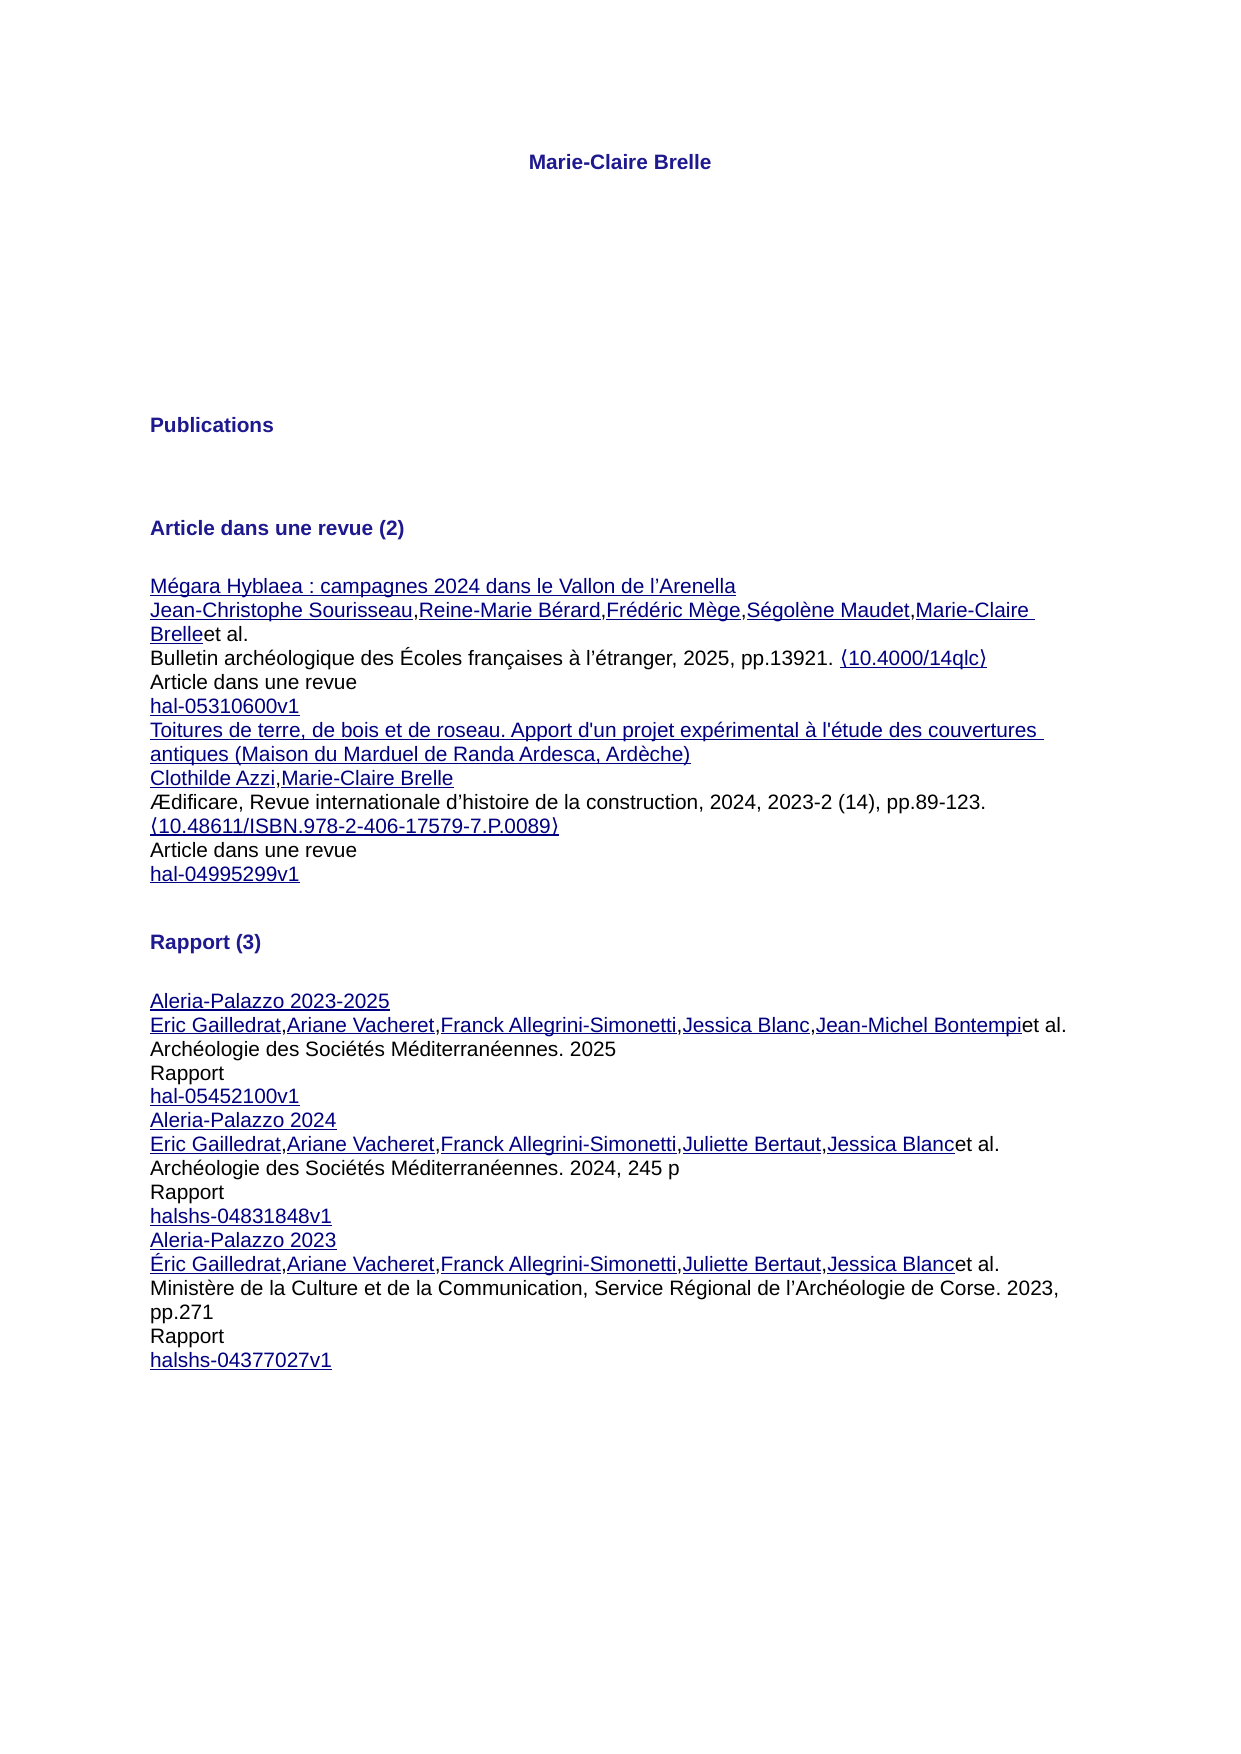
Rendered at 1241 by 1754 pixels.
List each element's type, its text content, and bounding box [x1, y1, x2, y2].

subtitle Publications [150, 412, 1090, 436]
table_cell Aleria-Palazzo 2024 Eric Gailledrat,Ariane Vacheret,Franck Allegrini-Simonetti,Juliette Bertaut,Jessica Blancet al. Archéologie des Sociétés Méditerranéennes. 2024, 245 p Rapport halshs-04831848v1 [150, 1108, 1090, 1228]
table_header Aleria-Palazzo 2023-2025 Eric Gailledrat,Ariane Vacheret,Franck Allegrini-Simonetti,Jessica Blanc,Jean-Michel Bontempiet al. Archéologie des Sociétés Méditerranéennes. 2025 Rapport hal-05452100v1 [150, 989, 1090, 1108]
subtitle Marie-Claire Brelle [150, 150, 1090, 174]
table_header Mégara Hyblaea : campagnes 2024 dans le Vallon de l’Arenella Jean-Christophe Sourisseau,Reine-Marie Bérard,Frédéric Mège,Ségolène Maudet,Marie-Claire Brelleet al. Bulletin archéologique des Écoles françaises à l’étranger, 2025, pp.13921. ⟨10.4000/14qlc⟩ Article dans une revue hal-05310600v1 [150, 574, 1090, 718]
table_cell Aleria-Palazzo 2023 Éric Gailledrat,Ariane Vacheret,Franck Allegrini-Simonetti,Juliette Bertaut,Jessica Blancet al. Ministère de la Culture et de la Communication, Service Régional de l’Archéologie de Corse. 2023, pp.271 Rapport halshs-04377027v1 [150, 1228, 1090, 1372]
table_cell Toitures de terre, de bois et de roseau. Apport d'un projet expérimental à l'étude des couvertures antiques (Maison du Marduel de Randa Ardesca, Ardèche) Clothilde Azzi,Marie-Claire Brelle Ædificare, Revue internationale d’histoire de la construction, 2024, 2023-2 (14), pp.89-123. ⟨10.48611/ISBN.978-2-406-17579-7.P.0089⟩ Article dans une revue hal-04995299v1 [150, 718, 1090, 885]
subtitle Article dans une revue (2) [150, 516, 1090, 539]
subtitle Rapport (3) [150, 930, 1090, 954]
